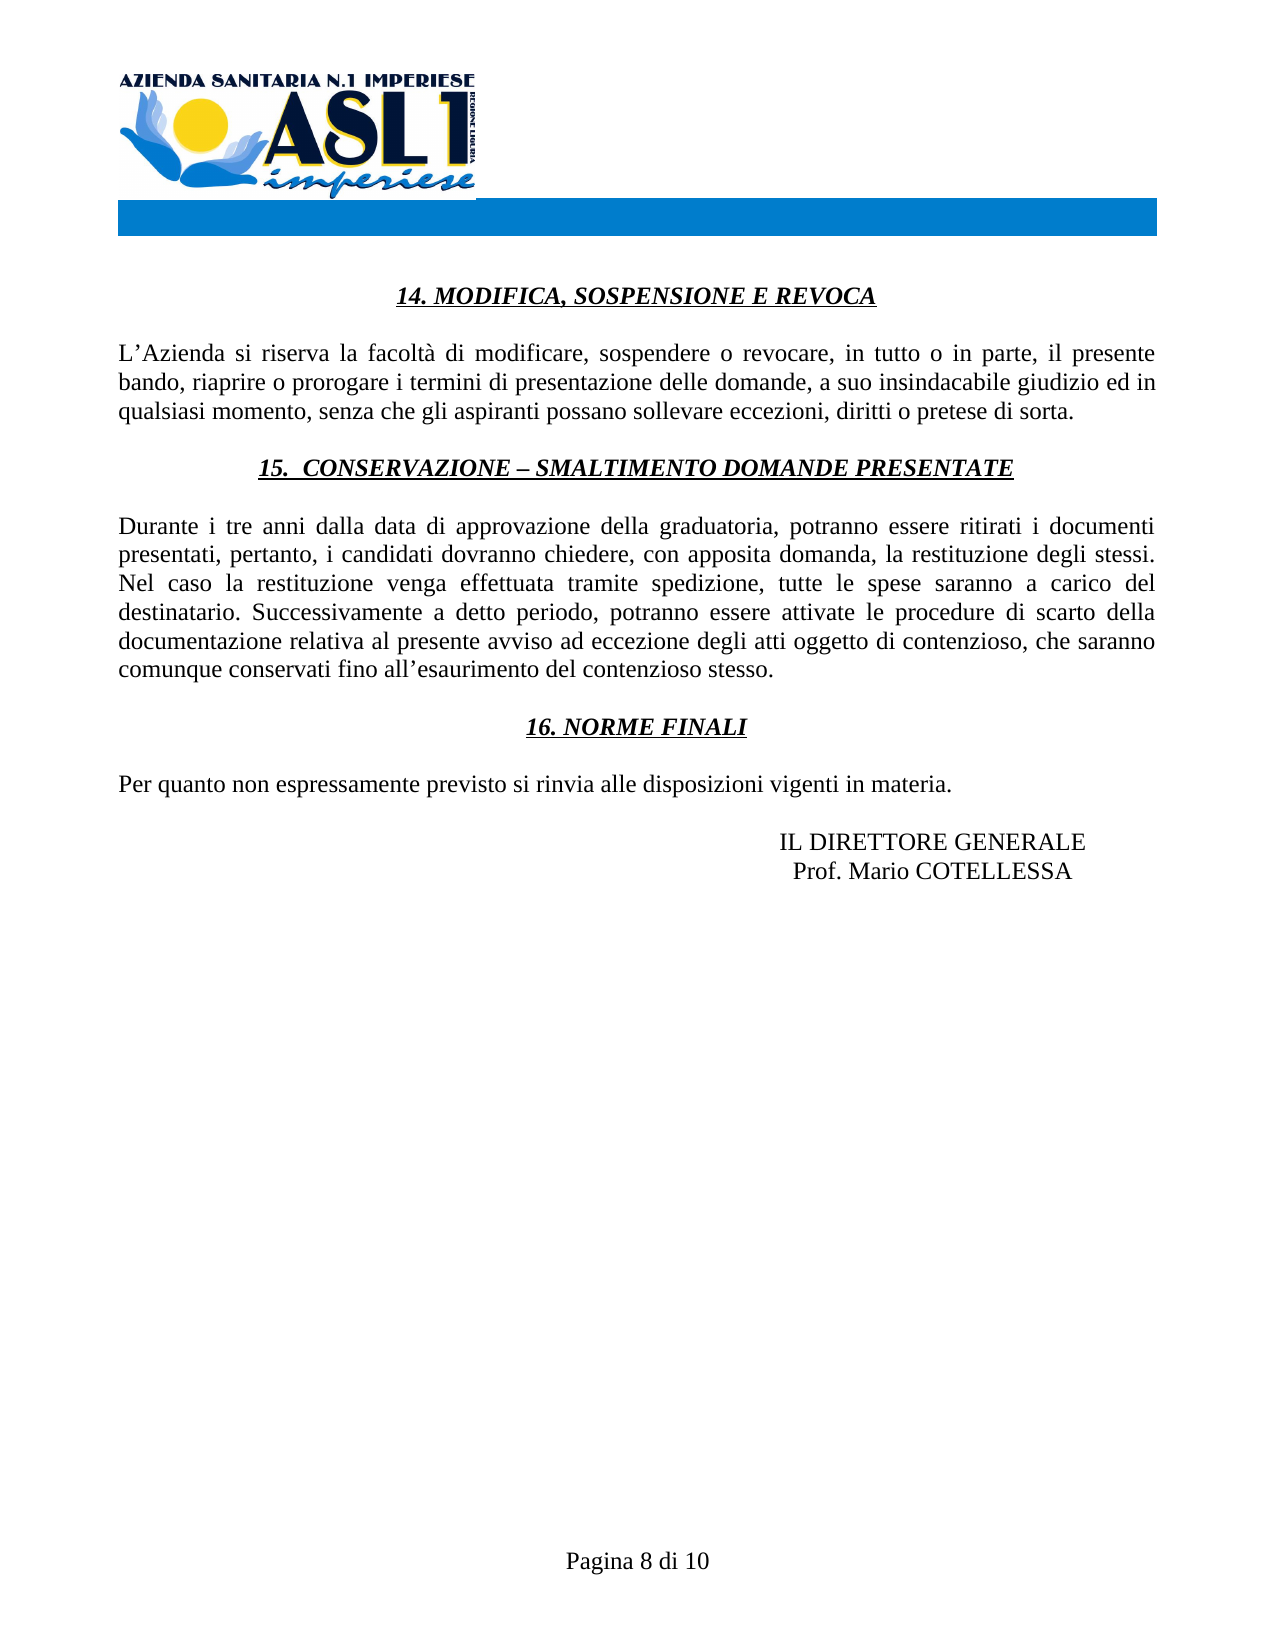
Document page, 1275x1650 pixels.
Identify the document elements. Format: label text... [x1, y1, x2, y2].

text IL DIRETTORE GENERALE [634, 827, 1157, 856]
text 15. CONSERVAZIONE – SMALTIMENTO DOMANDE PRESENTATE [118, 453, 1157, 482]
text Durante i tre anni dalla data di approvazione della graduatoria, potranno essere ritirati i documenti presentati, pertanto, i candidati dovranno chiedere, con apposita domanda, la restituzione degli stessi. Nel caso la restituzione venga effettuata tramite spedizione, tutte le spese saranno a carico del destinatario. Successivamente a detto periodo, potranno essere attivate le procedure di scarto della documentazione relativa al presente avviso ad eccezione degli atti oggetto di contenzioso, che saranno comunque conservati fino all’esaurimento del contenzioso stesso. [118, 511, 1157, 683]
text 14. MODIFICA, SOSPENSIONE E REVOCA [118, 281, 1157, 309]
text Prof. Mario COTELLESSA [634, 856, 1157, 884]
text Per quanto non espressamente previsto si rinvia alle disposizioni vigenti in materia. [118, 769, 1157, 798]
picture [119, 74, 475, 199]
text L’Azienda si riserva la facoltà di modificare, sospendere o revocare, in tutto o in parte, il presente bando, riaprire o prorogare i termini di presentazione delle domande, a suo insindacabile giudizio ed in qualsiasi momento, senza che gli aspiranti possano sollevare eccezioni, diritti o pretese di sorta. [118, 338, 1157, 424]
text 16. NORME FINALI [118, 712, 1157, 741]
